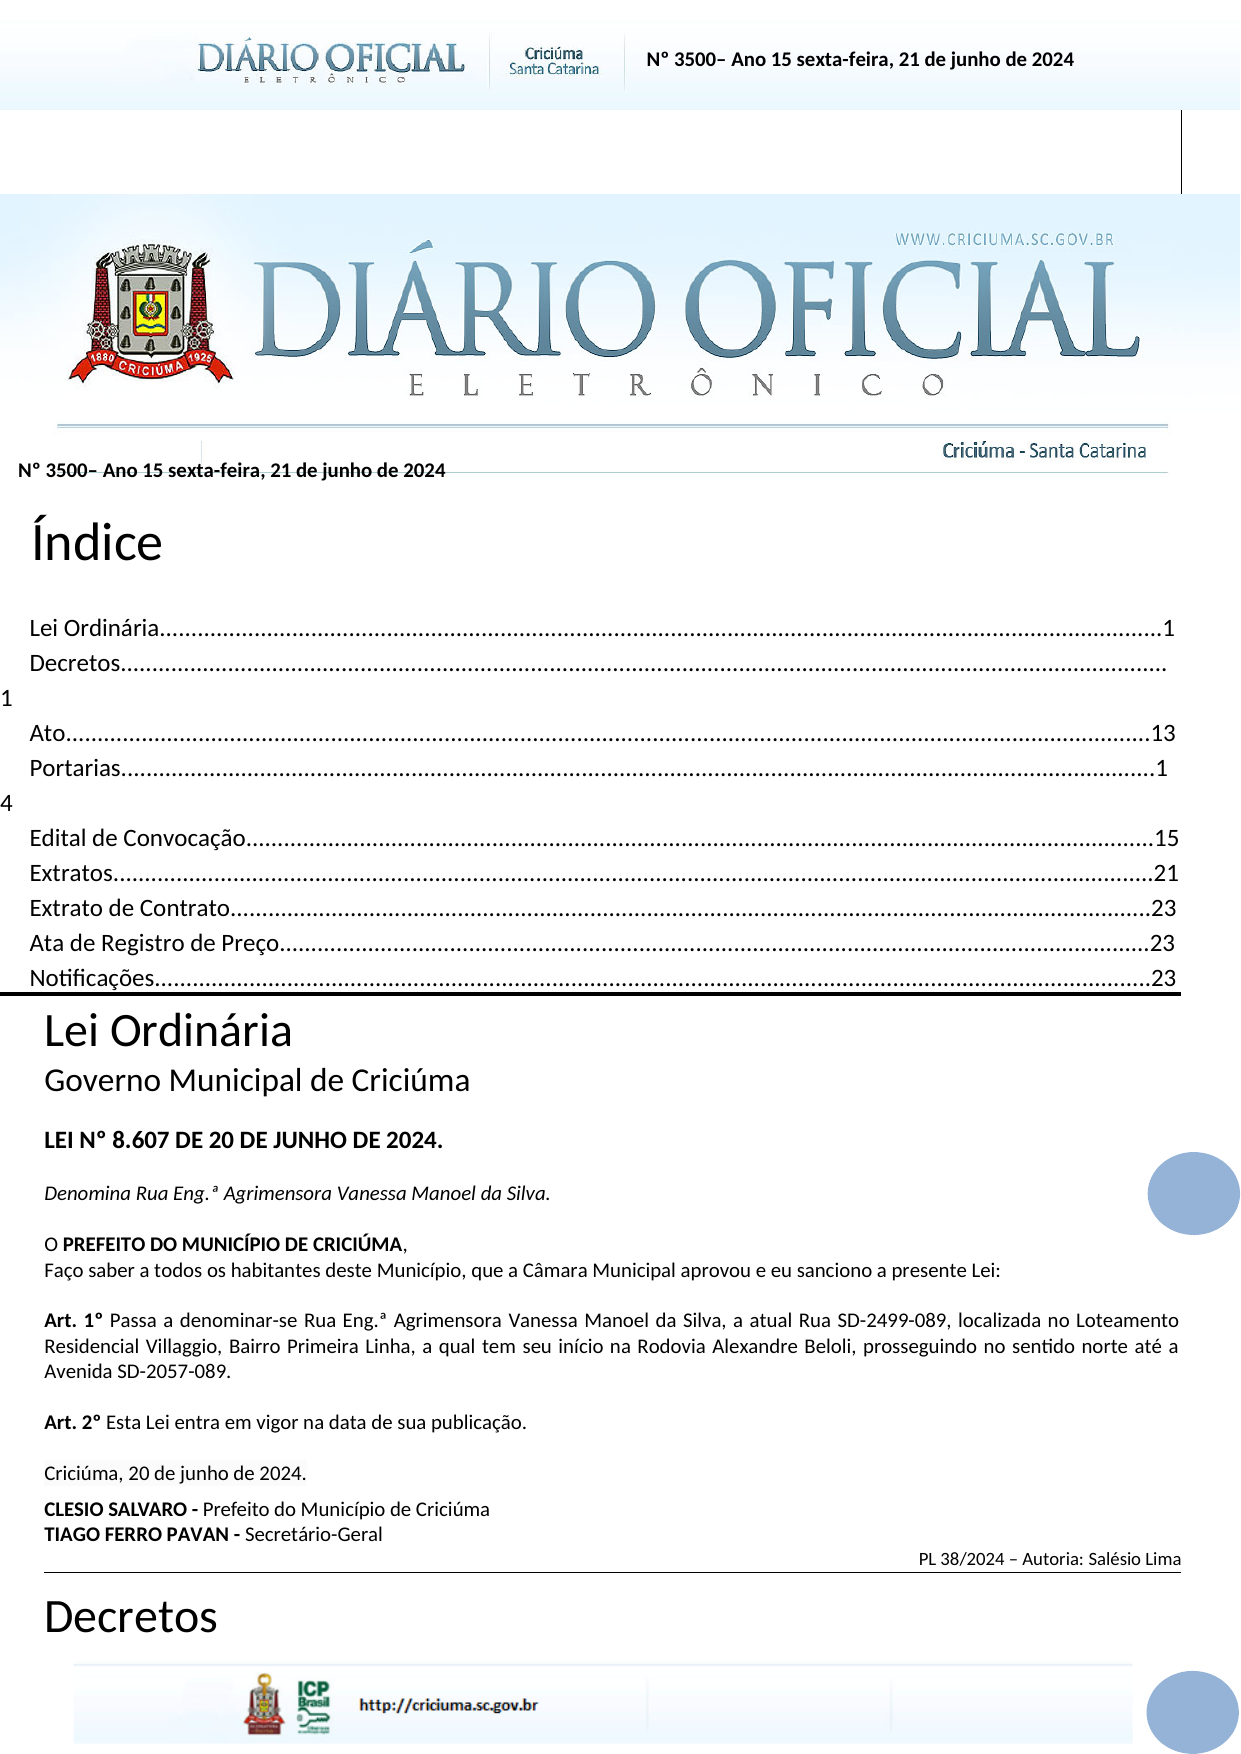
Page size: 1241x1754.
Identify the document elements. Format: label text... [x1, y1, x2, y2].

text Lei Ordinária [44, 1000, 1181, 1058]
text PL 38/2024 – Autoria: Salésio Lima [44, 1547, 1181, 1572]
text Decretos......................................................................................................................................................................1 [0, 647, 1181, 712]
text Decretos [44, 1585, 1181, 1644]
text LEI Nº 8.607 DE 20 DE JUNHO DE 2024. [44, 1125, 1181, 1155]
text Ata de Registro de Preço..........................................................................................................................................23 [0, 927, 1181, 957]
text O PREFEITO DO MUNICÍPIO DE CRICIÚMA, [44, 1231, 1181, 1257]
text Lei Ordinária...............................................................................................................................................................1 [0, 612, 1181, 642]
text Criciúma, 20 de junho de 2024. [44, 1460, 1181, 1486]
text Art. 1º Passa a denominar-se Rua Eng.ª Agrimensora Vanessa Manoel da Silva, a atual Rua SD-2499-089, localizada no Loteamento Residencial Villaggio, Bairro Primeira Linha, a qual tem seu início na Rodovia Alexandre Beloli, prosseguindo no sentido norte até a Avenida SD-2057-089. [44, 1308, 1181, 1384]
text Extrato de Contrato..................................................................................................................................................23 [0, 892, 1181, 922]
text Art. 2º Esta Lei entra em vigor na data de sua publicação. [44, 1409, 1181, 1435]
text Governo Municipal de Criciúma [44, 1058, 1181, 1099]
text Faço saber a todos os habitantes deste Município, que a Câmara Municipal aprovou e eu sanciono a presente Lei: [44, 1257, 1181, 1282]
text Edital de Convocação................................................................................................................................................15 [0, 822, 1181, 852]
text Denomina Rua Eng.ª Agrimensora Vanessa Manoel da Silva. [44, 1181, 1149, 1206]
text Portarias....................................................................................................................................................................14 [0, 752, 1181, 817]
text Ato............................................................................................................................................................................13 [0, 717, 1181, 747]
text CLESIO SALVARO - Prefeito do Município de Criciúma [44, 1496, 1240, 1521]
text Notificações..............................................................................................................................................................23 [0, 962, 1181, 992]
text TIAGO FERRO PAVAN - Secretário-Geral [44, 1521, 1240, 1547]
text Extratos.....................................................................................................................................................................21 [0, 857, 1181, 887]
